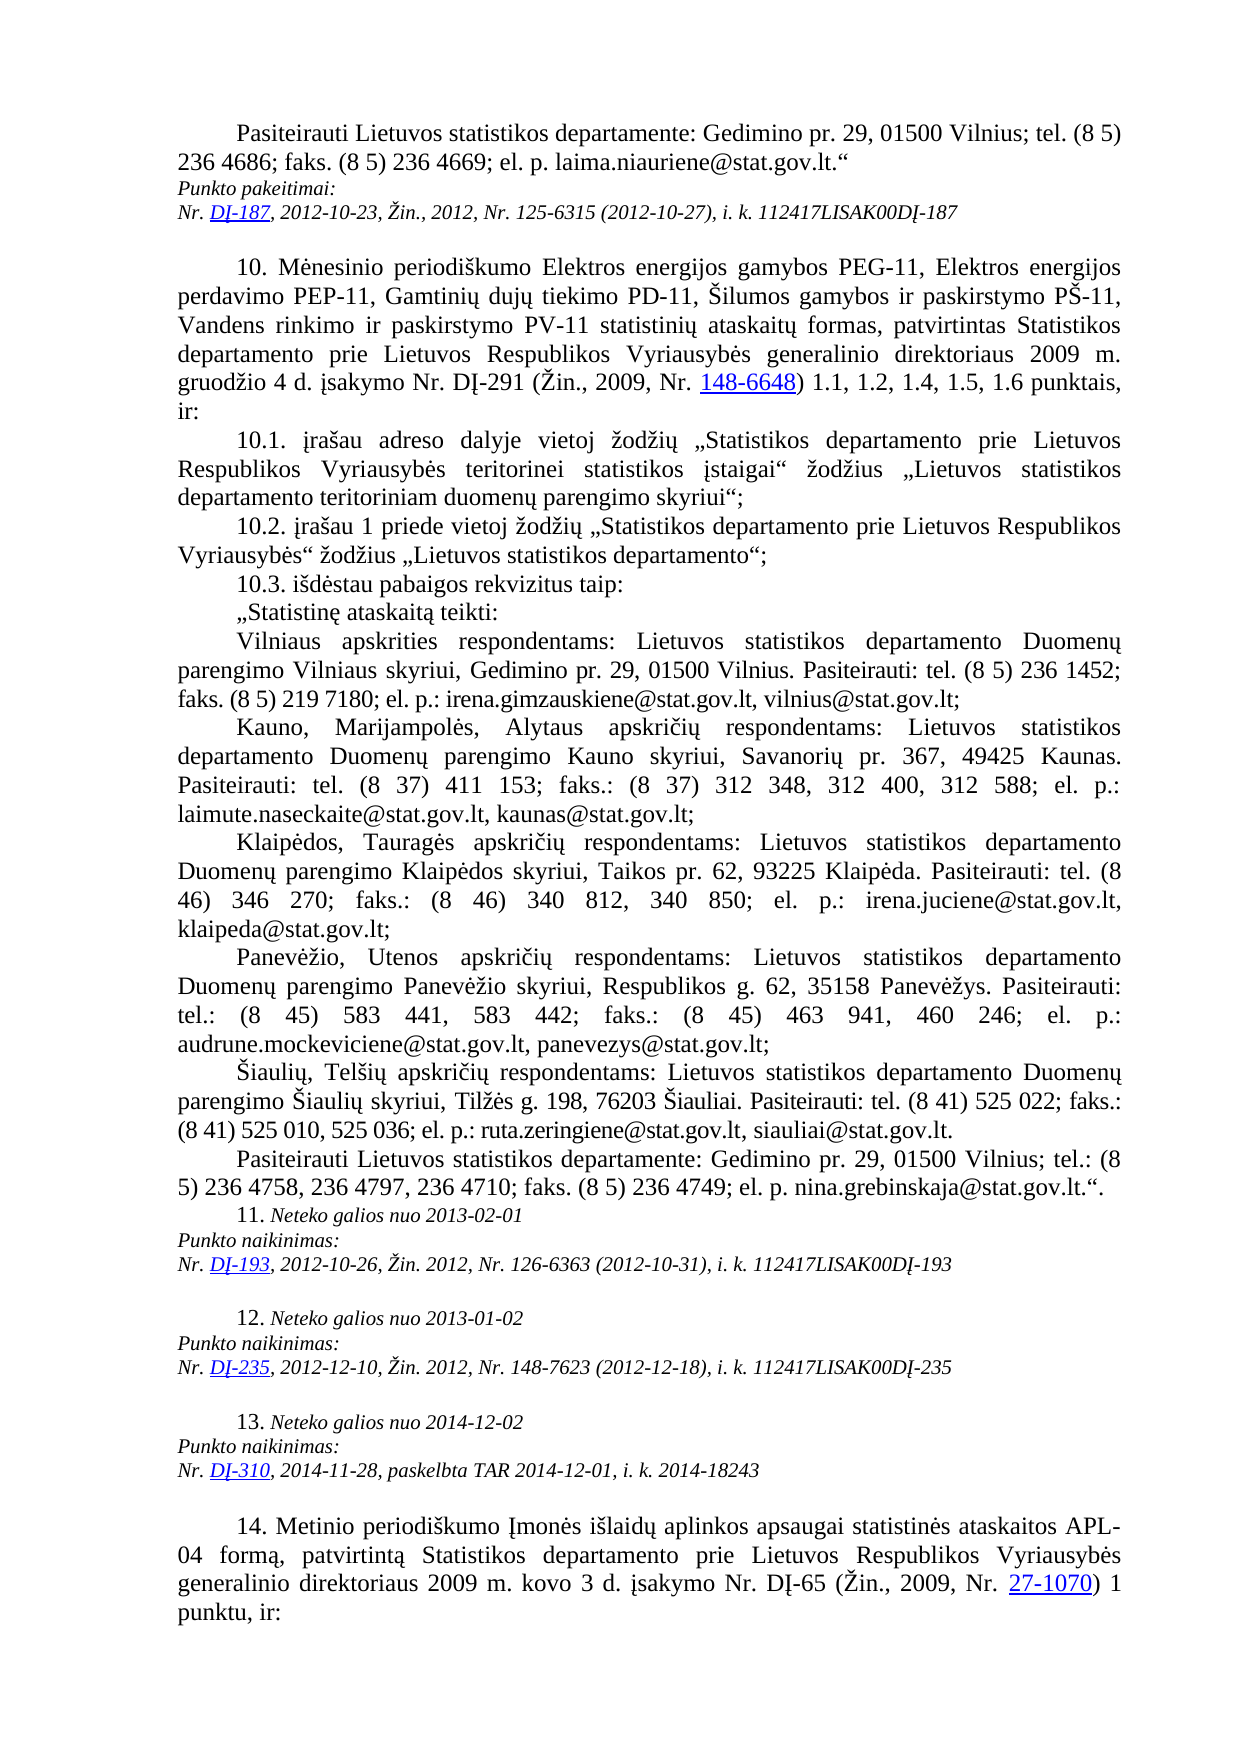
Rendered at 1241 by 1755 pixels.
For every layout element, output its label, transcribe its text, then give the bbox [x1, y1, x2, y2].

text 10.3. išdėstau pabaigos rekvizitus taip: [177, 569, 1122, 597]
text 10.1. įrašau adreso dalyje vietoj žodžių „Statistikos departamento prie Lietuvos Respublikos Vyriausybės teritorinei statistikos įstaigai“ žodžius „Lietuvos statistikos departamento teritoriniam duomenų parengimo skyriui“; [177, 425, 1122, 511]
text Nr. DĮ-235, 2012-12-10, Žin. 2012, Nr. 148-7623 (2012-12-18), i. k. 112417LISAK00DĮ-235 [177, 1355, 1122, 1379]
text Nr. DĮ-310, 2014-11-28, paskelbta TAR 2014-12-01, i. k. 2014-18243 [177, 1458, 1122, 1482]
text 10.2. įrašau 1 priede vietoj žodžių „Statistikos departamento prie Lietuvos Respublikos Vyriausybės“ žodžius „Lietuvos statistikos departamento“; [177, 511, 1122, 569]
text 12. Neteko galios nuo 2013-01-02 [177, 1304, 1122, 1331]
text „Statistinę ataskaitą teikti: [177, 597, 1122, 626]
text Nr. DĮ-187, 2012-10-23, Žin., 2012, Nr. 125-6315 (2012-10-27), i. k. 112417LISAK00DĮ-187 [177, 200, 1122, 224]
text 13. Neteko galios nuo 2014-12-02 [177, 1408, 1122, 1434]
text 11. Neteko galios nuo 2013-02-01 [177, 1201, 1122, 1228]
text Nr. DĮ-193, 2012-10-26, Žin. 2012, Nr. 126-6363 (2012-10-31), i. k. 112417LISAK00DĮ-193 [177, 1252, 1122, 1276]
text Panevėžio, Utenos apskričių respondentams: Lietuvos statistikos departamento Duomenų parengimo Panevėžio skyriui, Respublikos g. 62, 35158 Panevėžys. Pasiteirauti: tel.: (8 45) 583 441, 583 442; faks.: (8 45) 463 941, 460 246; el. p.: audrune.mockeviciene@stat.gov.lt, panevezys@stat.gov.lt; [177, 942, 1122, 1057]
text Pasiteirauti Lietuvos statistikos departamente: Gedimino pr. 29, 01500 Vilnius; tel.: (8 5) 236 4758, 236 4797, 236 4710; faks. (8 5) 236 4749; el. p. nina.grebinskaja@stat.gov.lt.“. [177, 1144, 1122, 1201]
text Pasiteirauti Lietuvos statistikos departamente: Gedimino pr. 29, 01500 Vilnius; tel. (8 5) 236 4686; faks. (8 5) 236 4669; el. p. laima.niauriene@stat.gov.lt.“ [177, 118, 1122, 176]
text Kauno, Marijampolės, Alytaus apskričių respondentams: Lietuvos statistikos departamento Duomenų parengimo Kauno skyriui, Savanorių pr. 367, 49425 Kaunas. Pasiteirauti: tel. (8 37) 411 153; faks.: (8 37) 312 348, 312 400, 312 588; el. p.: laimute.naseckaite@stat.gov.lt, kaunas@stat.gov.lt; [177, 712, 1122, 827]
text Vilniaus apskrities respondentams: Lietuvos statistikos departamento Duomenų parengimo Vilniaus skyriui, Gedimino pr. 29, 01500 Vilnius. Pasiteirauti: tel. (8 5) 236 1452; faks. (8 5) 219 7180; el. p.: irena.gimzauskiene@stat.gov.lt, vilnius@stat.gov.lt; [177, 626, 1122, 712]
text Klaipėdos, Tauragės apskričių respondentams: Lietuvos statistikos departamento Duomenų parengimo Klaipėdos skyriui, Taikos pr. 62, 93225 Klaipėda. Pasiteirauti: tel. (8 46) 346 270; faks.: (8 46) 340 812, 340 850; el. p.: irena.juciene@stat.gov.lt, klaipeda@stat.gov.lt; [177, 827, 1122, 942]
text Šiaulių, Telšių apskričių respondentams: Lietuvos statistikos departamento Duomenų parengimo Šiaulių skyriui, Tilžės g. 198, 76203 Šiauliai. Pasiteirauti: tel. (8 41) 525 022; faks.: (8 41) 525 010, 525 036; el. p.: ruta.zeringiene@stat.gov.lt, siauliai@stat.gov.lt. [177, 1057, 1122, 1144]
text 10. Mėnesinio periodiškumo Elektros energijos gamybos PEG-11, Elektros energijos perdavimo PEP-11, Gamtinių dujų tiekimo PD-11, Šilumos gamybos ir paskirstymo PŠ-11, Vandens rinkimo ir paskirstymo PV-11 statistinių ataskaitų formas, patvirtintas Statistikos departamento prie Lietuvos Respublikos Vyriausybės generalinio direktoriaus 2009 m. gruodžio 4 d. įsakymo Nr. DĮ-291 (Žin., 2009, Nr. 148-6648) 1.1, 1.2, 1.4, 1.5, 1.6 punktais, ir: [177, 252, 1122, 425]
text Punkto pakeitimai: [177, 176, 1122, 200]
text Punkto naikinimas: [177, 1434, 1122, 1458]
text Punkto naikinimas: [177, 1331, 1122, 1355]
text Punkto naikinimas: [177, 1228, 1122, 1252]
text 14. Metinio periodiškumo Įmonės išlaidų aplinkos apsaugai statistinės ataskaitos APL-04 formą, patvirtintą Statistikos departamento prie Lietuvos Respublikos Vyriausybės generalinio direktoriaus 2009 m. kovo 3 d. įsakymo Nr. DĮ-65 (Žin., 2009, Nr. 27-1070) 1 punktu, ir: [177, 1511, 1122, 1626]
